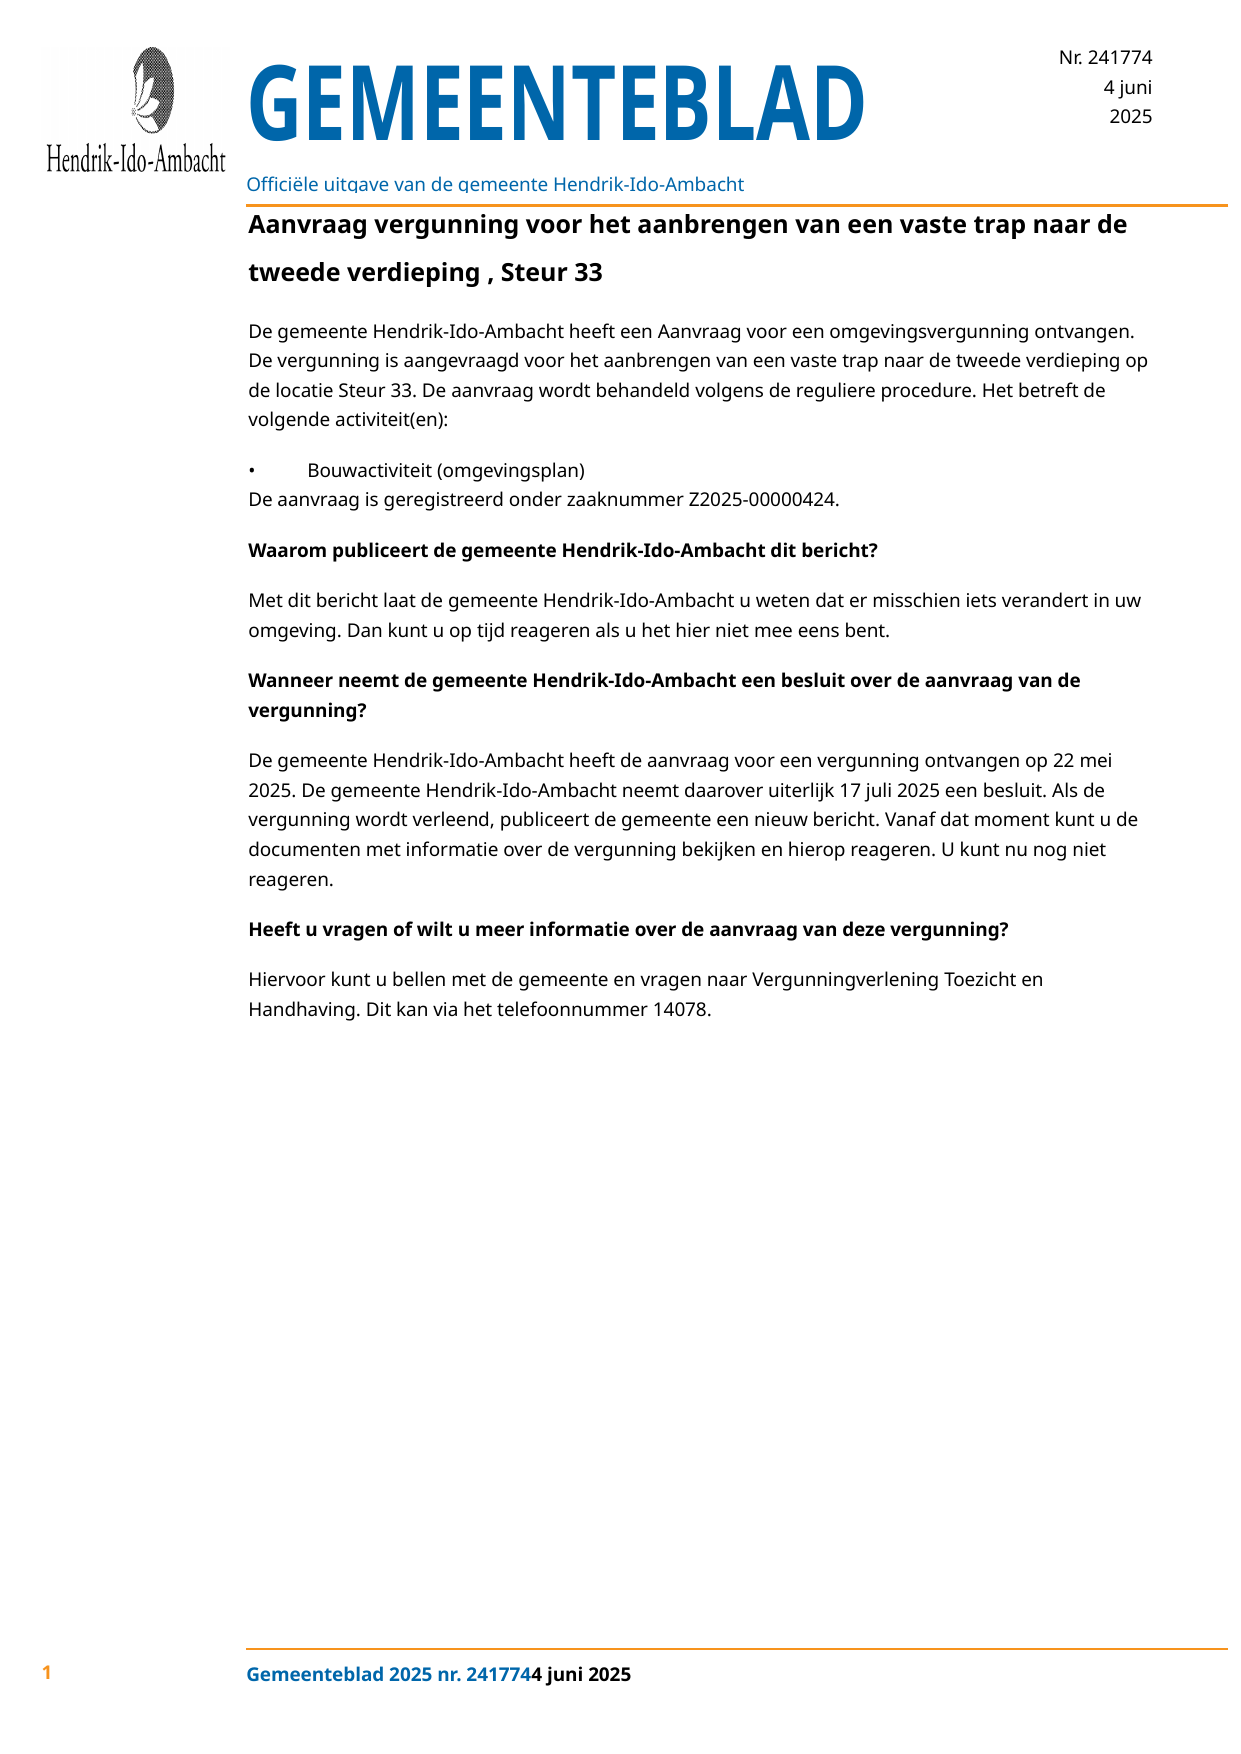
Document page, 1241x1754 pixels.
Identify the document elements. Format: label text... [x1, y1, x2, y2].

text De aanvraag is geregistreerd onder zaaknummer Z2025-00000424. [248, 487, 1152, 512]
text Heeft u vragen of wilt u meer informatie over de aanvraag van deze vergunning? [248, 916, 1152, 942]
text Wanneer neemt de gemeente Hendrik-Ido-Ambacht een besluit over de aanvraag van de vergunning? [248, 667, 1152, 723]
list Bouwactiviteit (omgevingsplan) [248, 457, 1152, 483]
picture [41, 47, 231, 172]
text Waarom publiceert de gemeente Hendrik-Ido-Ambacht dit bericht? [248, 537, 1152, 563]
text Aanvraag vergunning voor het aanbrengen van een vaste trap naar de tweede verdieping , Steur 33 [248, 207, 1152, 288]
text De gemeente Hendrik-Ido-Ambacht heeft de aanvraag voor een vergunning ontvangen op 22 mei 2025. De gemeente Hendrik-Ido-Ambacht neemt daarover uiterlijk 17 juli 2025 een besluit. Als de vergunning wordt verleend, publiceert de gemeente een nieuw bericht. Vanaf dat moment kunt u de documenten met informatie over de vergunning bekijken en hierop reageren. U kunt nu nog niet reageren. [248, 747, 1152, 892]
text Met dit bericht laat de gemeente Hendrik-Ido-Ambacht u weten dat er misschien iets verandert in uw omgeving. Dan kunt u op tijd reageren als u het hier niet mee eens bent. [248, 587, 1152, 643]
text Hiervoor kunt u bellen met de gemeente en vragen naar Vergunningverlening Toezicht en Handhaving. Dit kan via het telefoonnummer 14078. [248, 967, 1152, 1022]
text De gemeente Hendrik-Ido-Ambacht heeft een Aanvraag voor een omgevingsvergunning ontvangen. De vergunning is aangevraagd voor het aanbrengen van een vaste trap naar de tweede verdieping op de locatie Steur 33. De aanvraag wordt behandeld volgens de reguliere procedure. Het betreft de volgende activiteit(en): [248, 318, 1152, 432]
